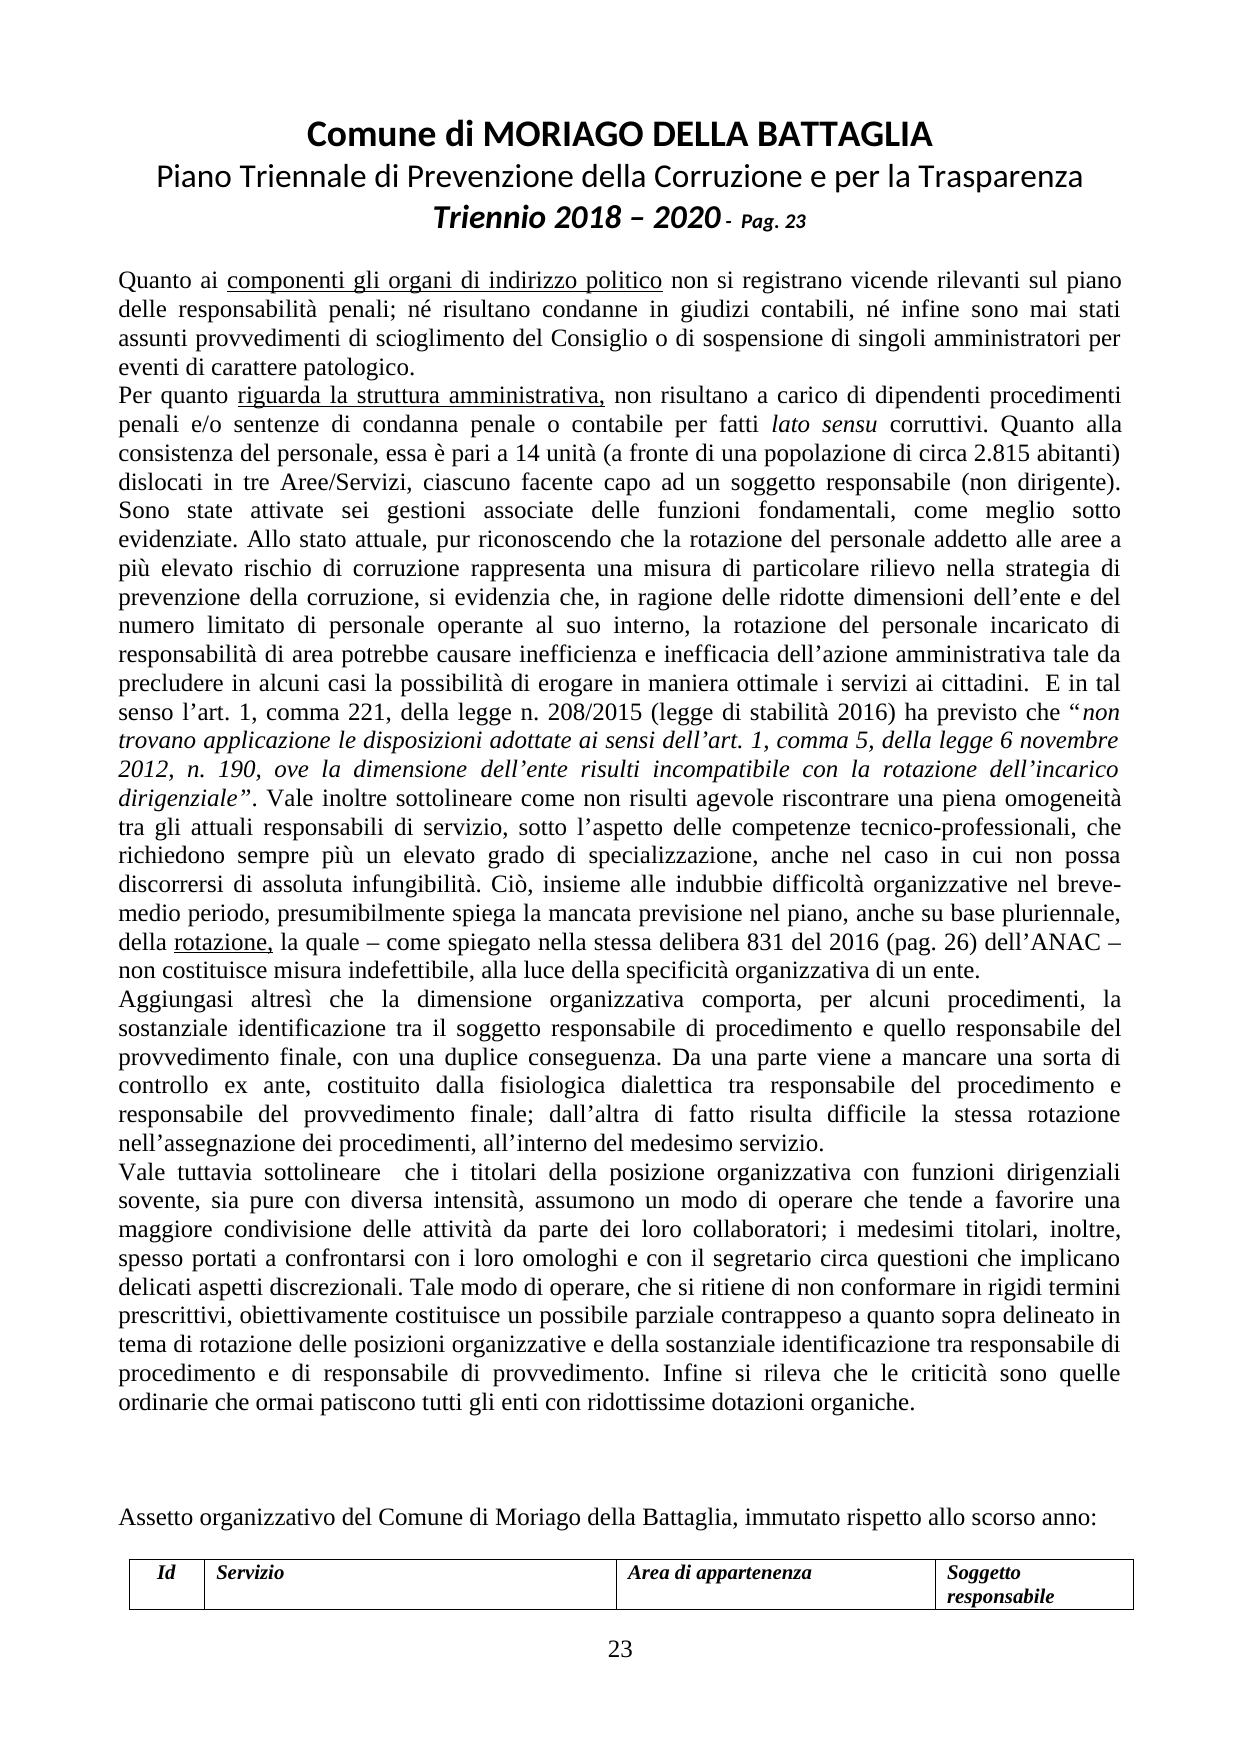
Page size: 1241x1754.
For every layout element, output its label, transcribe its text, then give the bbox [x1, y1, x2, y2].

text Assetto organizzativo del Comune di Moriago della Battaglia, immutato rispetto allo scorso anno: [118, 1502, 1122, 1531]
table_header Servizio [205, 1560, 616, 1608]
table_header Soggetto responsabile [936, 1560, 1133, 1608]
table_header Id [130, 1560, 204, 1608]
table_header Area di appartenenza [617, 1560, 935, 1608]
text Aggiungasi altresì che la dimensione organizzativa comporta, per alcuni procedimenti, la sostanziale identificazione tra il soggetto responsabile di procedimento e quello responsabile del provvedimento finale, con una duplice conseguenza. Da una parte viene a mancare una sorta di controllo ex ante, costituito dalla fisiologica dialettica tra responsabile del procedimento e responsabile del provvedimento finale; dall’altra di fatto risulta difficile la stessa rotazione nell’assegnazione dei procedimenti, all’interno del medesimo servizio. [118, 984, 1122, 1157]
text Per quanto riguarda la struttura amministrativa, non risultano a carico di dipendenti procedimenti penali e/o sentenze di condanna penale o contabile per fatti lato sensu corruttivi. Quanto alla consistenza del personale, essa è pari a 14 unità (a fronte di una popolazione di circa 2.815 abitanti) dislocati in tre Aree/Servizi, ciascuno facente capo ad un soggetto responsabile (non dirigente). Sono state attivate sei gestioni associate delle funzioni fondamentali, come meglio sotto evidenziate. Allo stato attuale, pur riconoscendo che la rotazione del personale addetto alle aree a più elevato rischio di corruzione rappresenta una misura di particolare rilievo nella strategia di prevenzione della corruzione, si evidenzia che, in ragione delle ridotte dimensioni dell’ente e del numero limitato di personale operante al suo interno, la rotazione del personale incaricato di responsabilità di area potrebbe causare inefficienza e inefficacia dell’azione amministrativa tale da precludere in alcuni casi la possibilità di erogare in maniera ottimale i servizi ai cittadini. E in tal senso l’art. 1, comma 221, della legge n. 208/2015 (legge di stabilità 2016) ha previsto che “non trovano applicazione le disposizioni adottate ai sensi dell’art. 1, comma 5, della legge 6 novembre 2012, n. 190, ove la dimensione dell’ente risulti incompatibile con la rotazione dell’incarico dirigenziale”. Vale inoltre sottolineare come non risulti agevole riscontrare una piena omogeneità tra gli attuali responsabili di servizio, sotto l’aspetto delle competenze tecnico-professionali, che richiedono sempre più un elevato grado di specializzazione, anche nel caso in cui non possa discorrersi di assoluta infungibilità. Ciò, insieme alle indubbie difficoltà organizzative nel breve-medio periodo, presumibilmente spiega la mancata previsione nel piano, anche su base pluriennale, della rotazione, la quale – come spiegato nella stessa delibera 831 del 2016 (pag. 26) dell’ANAC – non costituisce misura indefettibile, alla luce della specificità organizzativa di un ente. [118, 381, 1122, 984]
text Vale tuttavia sottolineare che i titolari della posizione organizzativa con funzioni dirigenziali sovente, sia pure con diversa intensità, assumono un modo di operare che tende a favorire una maggiore condivisione delle attività da parte dei loro collaboratori; i medesimi titolari, inoltre, spesso portati a confrontarsi con i loro omologhi e con il segretario circa questioni che implicano delicati aspetti discrezionali. Tale modo di operare, che si ritiene di non conformare in rigidi termini prescrittivi, obiettivamente costituisce un possibile parziale contrappeso a quanto sopra delineato in tema di rotazione delle posizioni organizzative e della sostanziale identificazione tra responsabile di procedimento e di responsabile di provvedimento. Infine si rileva che le criticità sono quelle ordinarie che ormai patiscono tutti gli enti con ridottissime dotazioni organiche. [118, 1157, 1122, 1416]
text Quanto ai componenti gli organi di indirizzo politico non si registrano vicende rilevanti sul piano delle responsabilità penali; né risultano condanne in giudizi contabili, né infine sono mai stati assunti provvedimenti di scioglimento del Consiglio o di sospensione di singoli amministratori per eventi di carattere patologico. [118, 266, 1122, 381]
